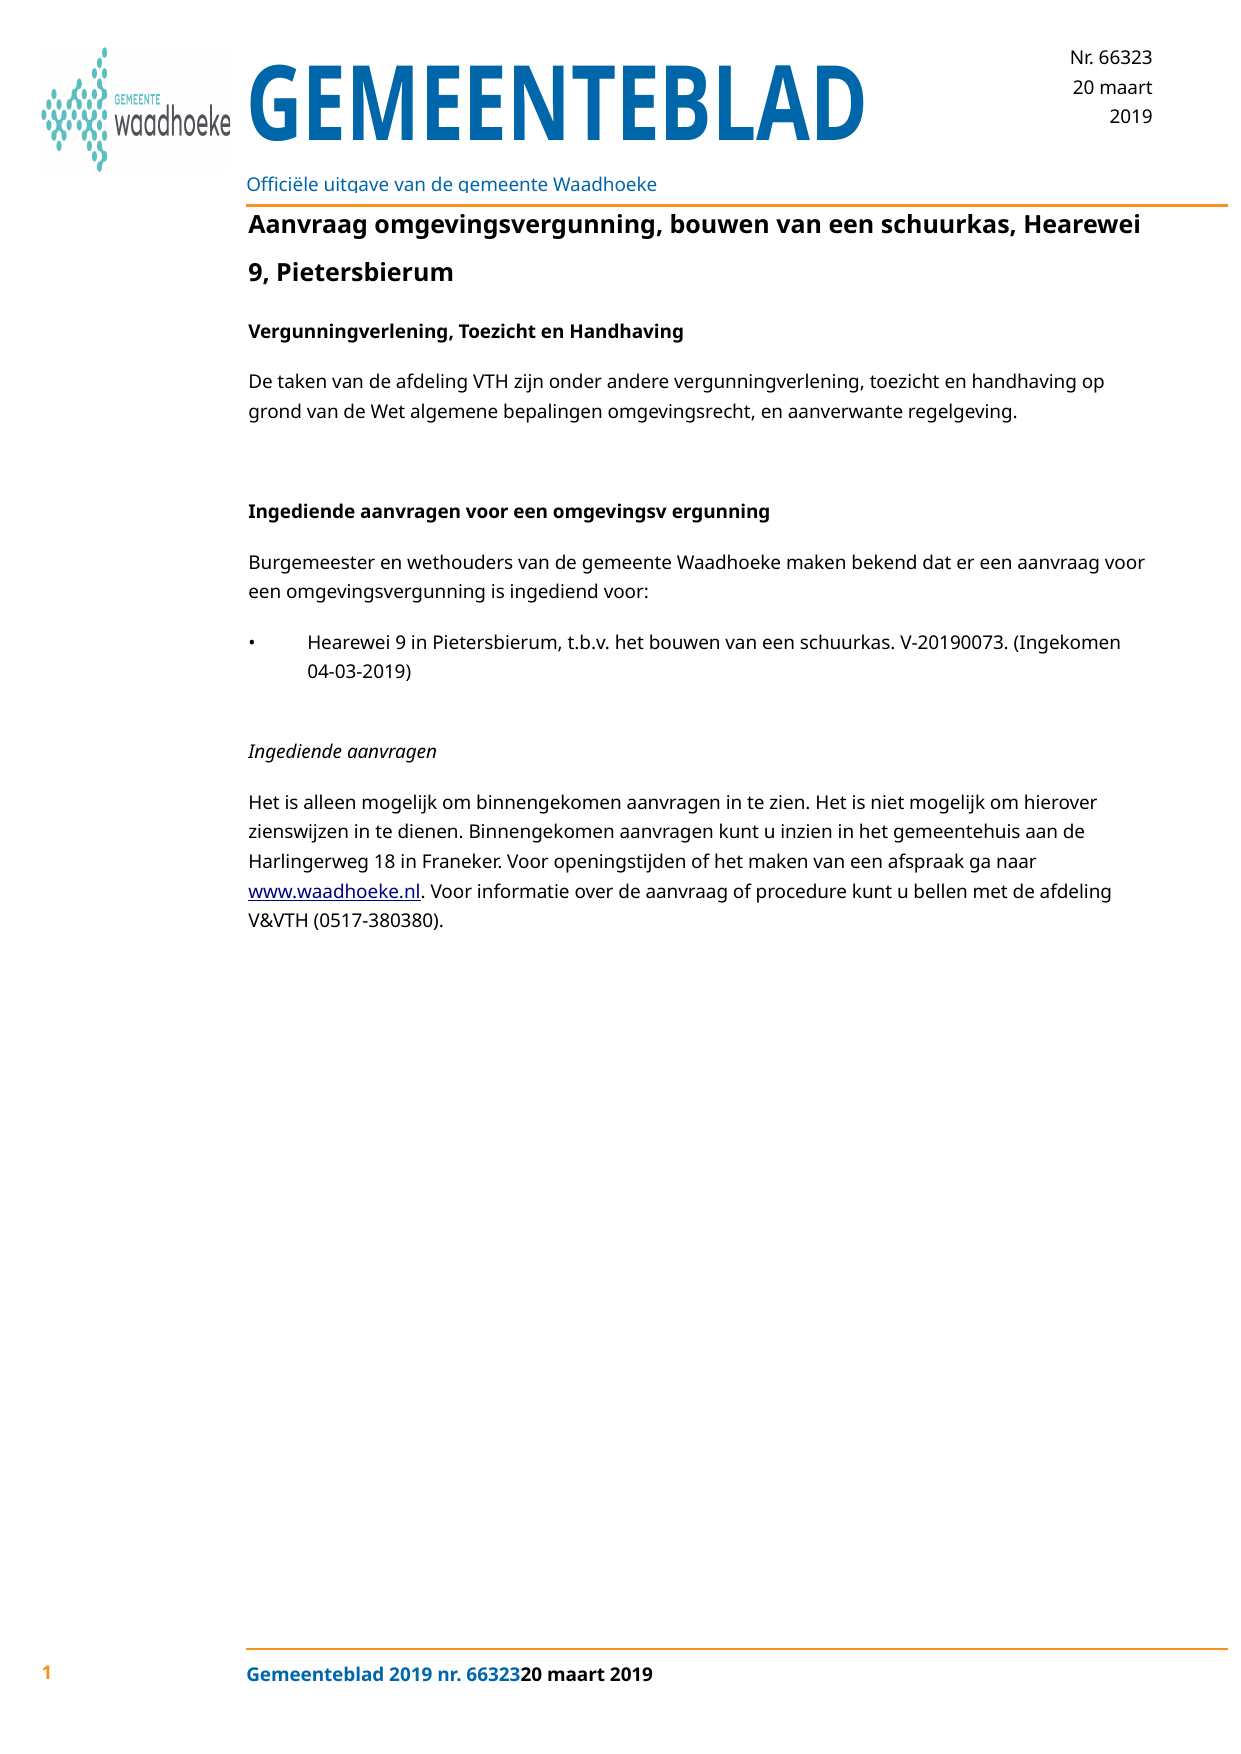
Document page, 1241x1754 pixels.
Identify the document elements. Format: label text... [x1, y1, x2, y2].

text Ingediende aanvragen voor een omgevingsv ergunning [248, 499, 1152, 524]
text Het is alleen mogelijk om binnengekomen aanvragen in te zien. Het is niet mogelijk om hierover zienswijzen in te dienen. Binnengekomen aanvragen kunt u inzien in het gemeentehuis aan de Harlingerweg 18 in Franeker. Voor openingstijden of het maken van een afspraak ga naar www.waadhoeke.nl. Voor informatie over de aanvraag of procedure kunt u bellen met de afdeling V&VTH (0517-380380). [248, 789, 1152, 933]
text Vergunningverlening, Toezicht en Handhaving [248, 318, 1152, 344]
picture [41, 47, 231, 172]
text De taken van de afdeling VTH zijn onder andere vergunningverlening, toezicht en handhaving op grond van de Wet algemene bepalingen omgevingsrecht, en aanverwante regelgeving. [248, 368, 1152, 424]
text Aanvraag omgevingsvergunning, bouwen van een schuurkas, Hearewei 9, Pietersbierum [248, 207, 1152, 288]
text Ingediende aanvragen [248, 739, 1152, 764]
text Burgemeester en wethouders van de gemeente Waadhoeke maken bekend dat er een aanvraag voor een omgevingsvergunning is ingediend voor: [248, 549, 1152, 604]
list Hearewei 9 in Pietersbierum, t.b.v. het bouwen van een schuurkas. V-20190073. (Ingekomen 04-03-2019) [248, 629, 1152, 684]
